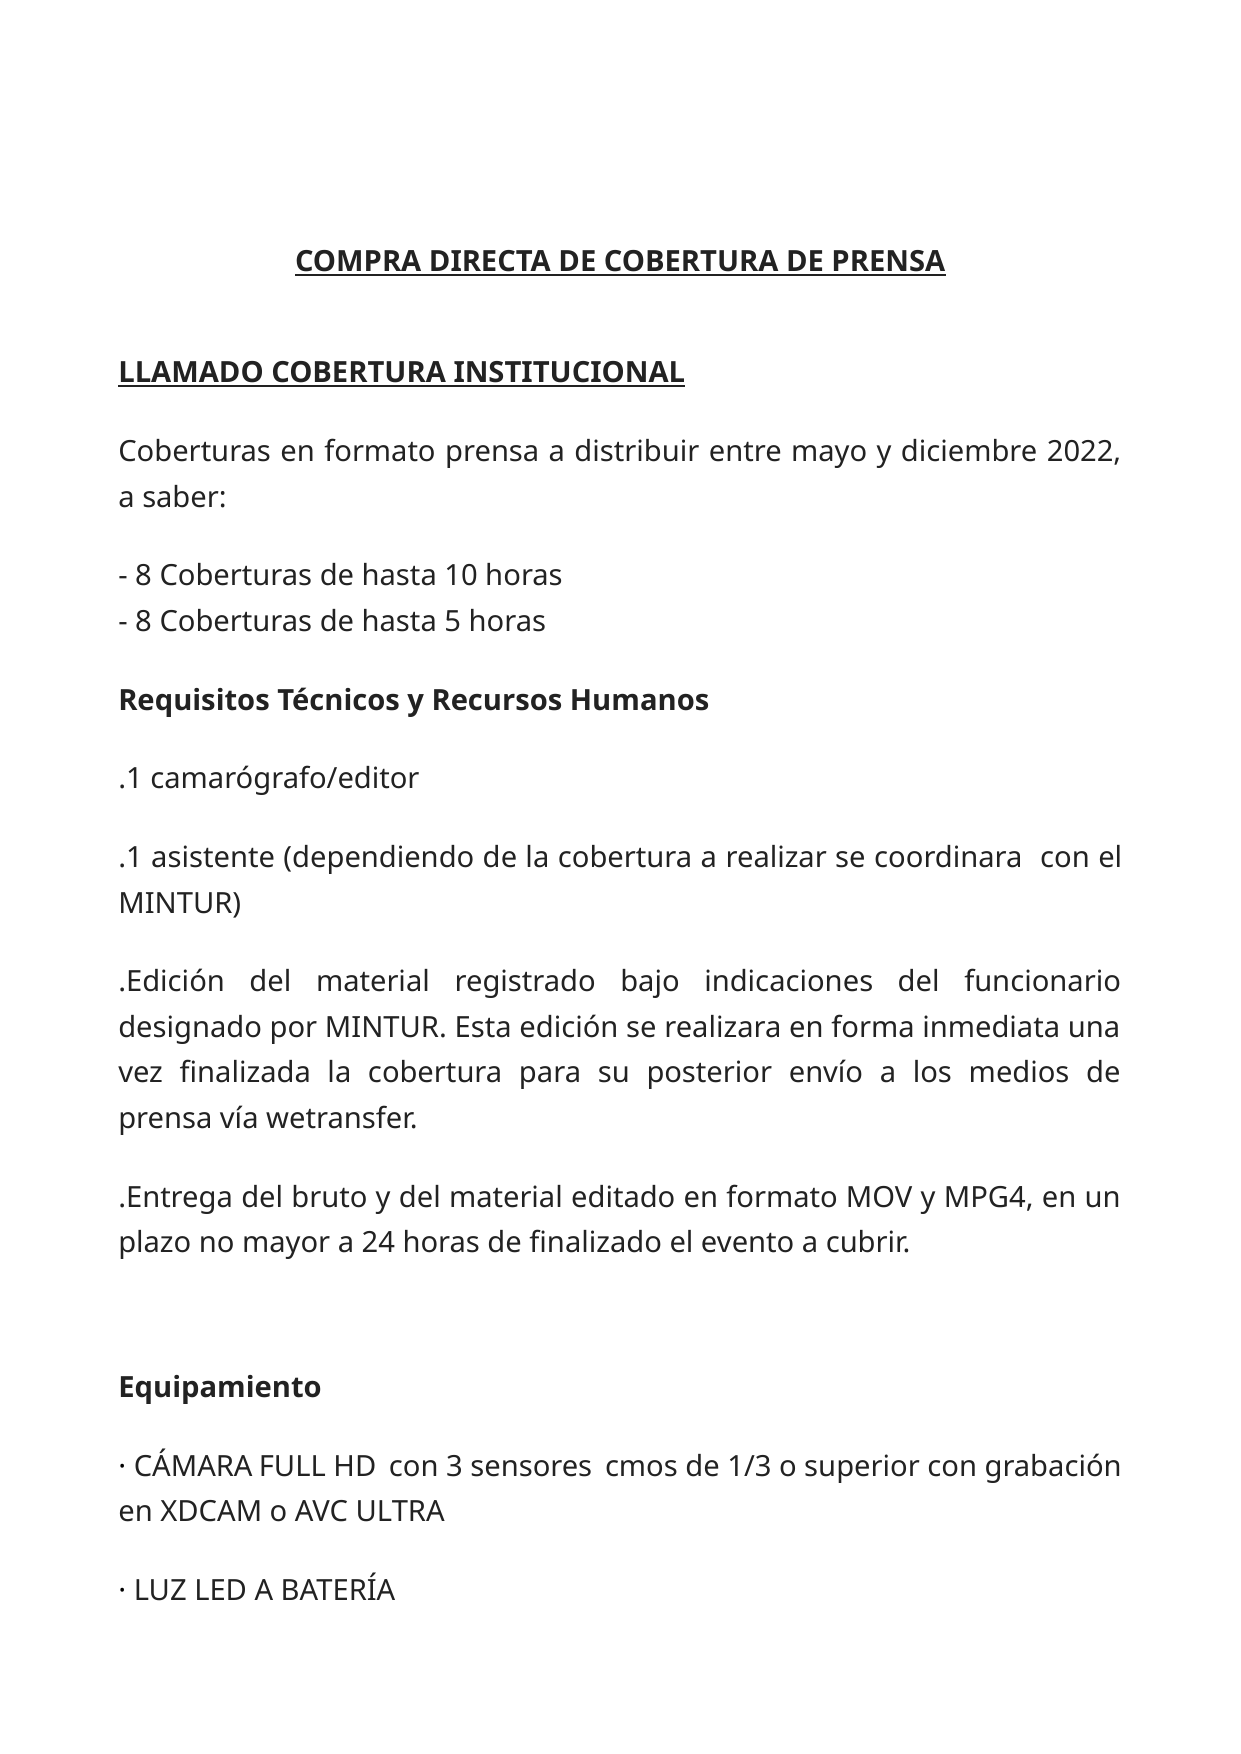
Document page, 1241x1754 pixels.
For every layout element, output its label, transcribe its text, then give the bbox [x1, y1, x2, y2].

text .Edición del material registrado bajo indicaciones del funcionario designado por MINTUR. Esta edición se realizara en forma inmediata una vez finalizada la cobertura para su posterior envío a los medios de prensa vía wetransfer. [118, 961, 1122, 1137]
text - 8 Coberturas de hasta 5 horas [118, 600, 1122, 640]
text .Entrega del bruto y del material editado en formato MOV y MPG4, en un plazo no mayor a 24 horas de finalizado el evento a cubrir. [118, 1176, 1122, 1261]
text Coberturas en formato prensa a distribuir entre mayo y diciembre 2022, a saber: [118, 430, 1122, 516]
text .1 asistente (dependiendo de la cobertura a realizar se coordinara con el MINTUR) [118, 836, 1122, 922]
text · CÁMARA FULL HD con 3 sensores cmos de 1/3 o superior con grabación en XDCAM o AVC ULTRA [118, 1445, 1122, 1530]
text - 8 Coberturas de hasta 10 horas [118, 555, 1122, 594]
text COMPRA DIRECTA DE COBERTURA DE PRENSA [118, 240, 1122, 280]
text LLAMADO COBERTURA INSTITUCIONAL [118, 352, 1122, 391]
text · LUZ LED A BATERÍA [118, 1569, 1122, 1609]
text Requisitos Técnicos y Recursos Humanos [118, 679, 1122, 719]
text .1 camarógrafo/editor [118, 758, 1122, 797]
text Equipamiento [118, 1366, 1122, 1406]
